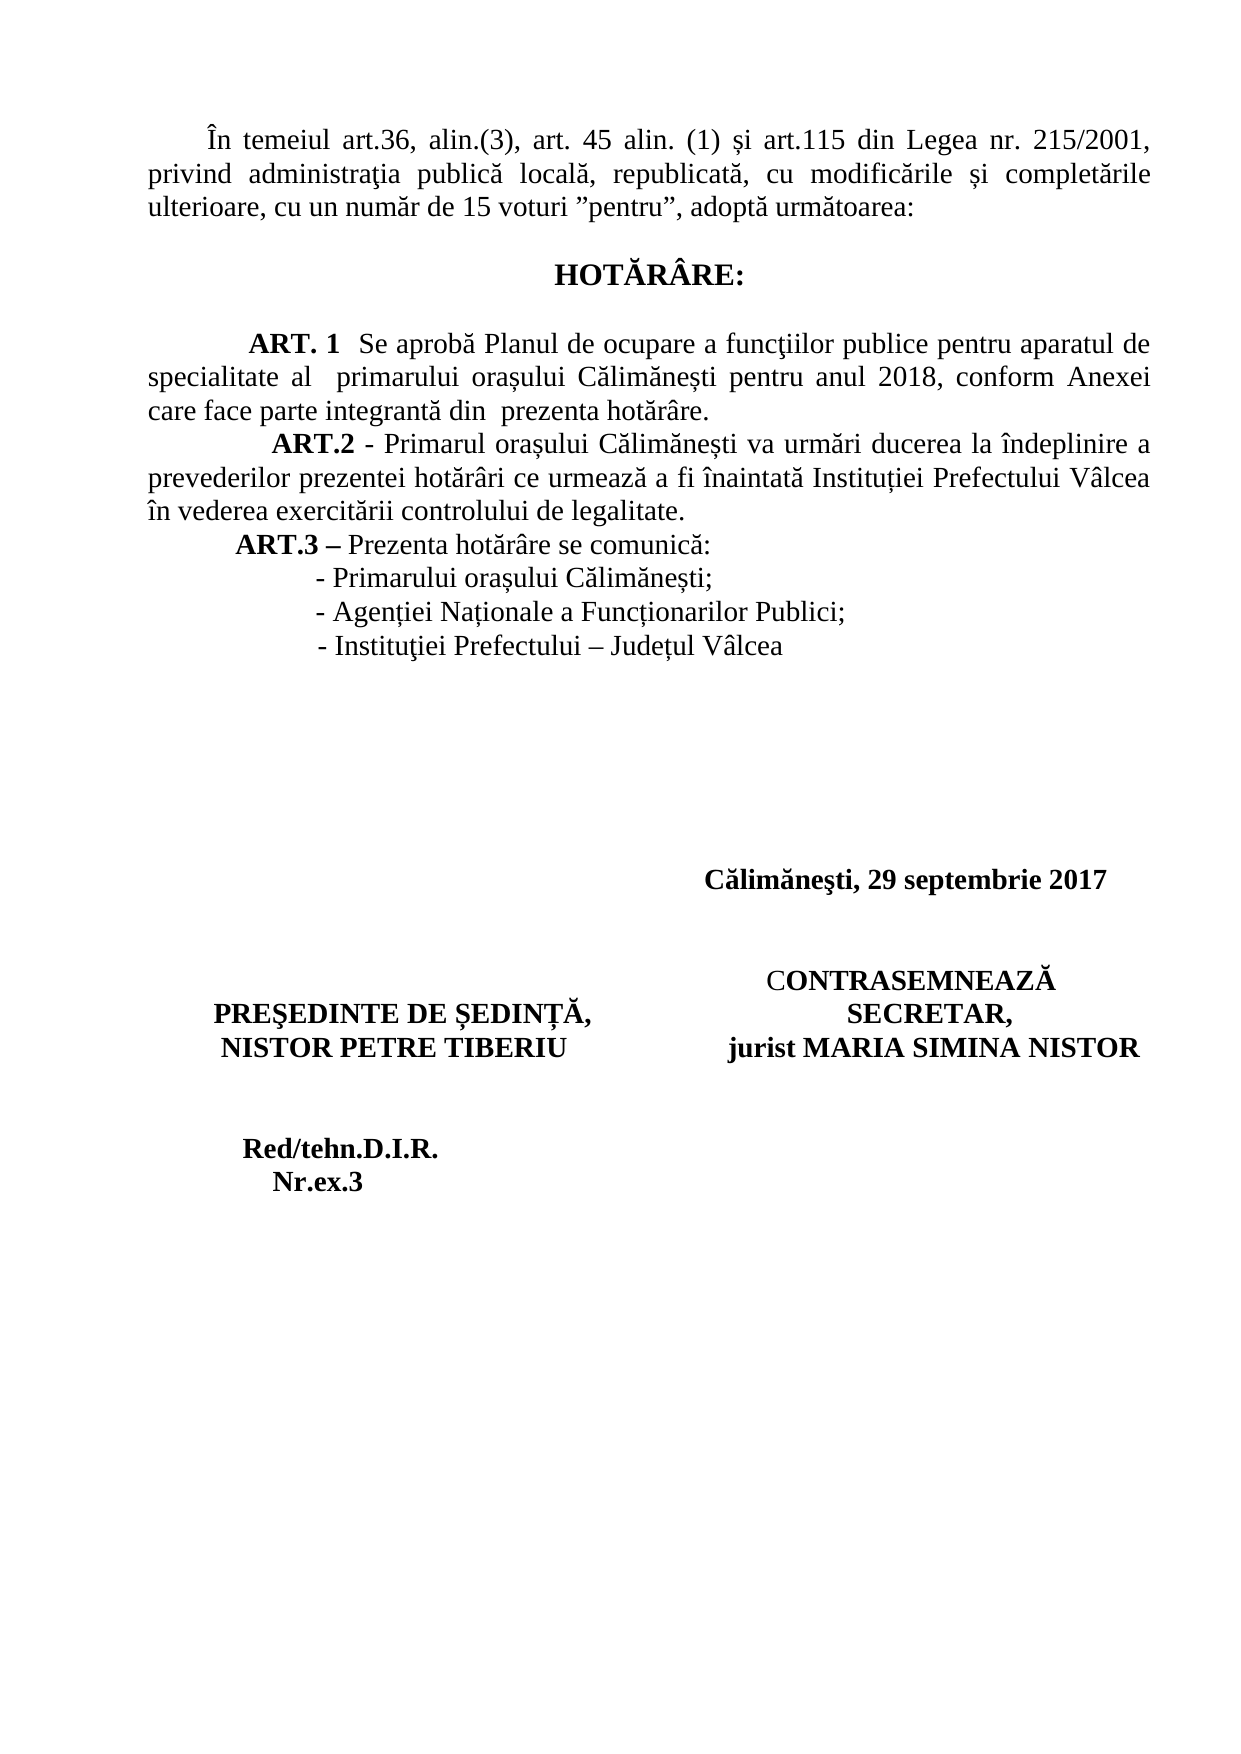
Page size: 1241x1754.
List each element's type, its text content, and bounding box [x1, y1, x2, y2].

text Red/tehn.D.I.R. [148, 1131, 1152, 1164]
text Nr.ex.3 [148, 1164, 1152, 1198]
text Călimăneşti, 29 septembrie 2017 [148, 862, 1152, 896]
text ART.2 - Primarul orașului Călimănești va urmări ducerea la îndeplinire a prevederilor prezentei hotărâri ce urmează a fi înaintată Instituției Prefectului Vâlcea în vederea exercitării controlului de legalitate. [148, 426, 1152, 527]
text NISTOR PETRE TIBERIU jurist MARIA SIMINA NISTOR [148, 1030, 1152, 1097]
text - Primarului orașului Călimănești; [148, 561, 1152, 594]
text - Instituţiei Prefectului – Județul Vâlcea [148, 628, 1152, 661]
text PREŞEDINTE DE ȘEDINȚĂ, SECRETAR, [148, 997, 1152, 1030]
text - Agenției Naționale a Funcționarilor Publici; [148, 594, 1152, 628]
text CONTRASEMNEAZĂ [148, 963, 1152, 997]
text ART. 1 Se aprobă Planul de ocupare a funcţiilor publice pentru aparatul de specialitate al primarului orașului Călimănești pentru anul 2018, conform Anexei care face parte integrantă din prezenta hotărâre. [148, 326, 1152, 426]
text HOTĂRÂRE: [148, 256, 1152, 292]
text ART.3 – Prezenta hotărâre se comunică: [148, 527, 1152, 561]
text În temeiul art.36, alin.(3), art. 45 alin. (1) și art.115 din Legea nr. 215/2001, privind administraţia publică locală, republicată, cu modificările și completările ulterioare, cu un număr de 15 voturi ”pentru”, adoptă următoarea: [148, 122, 1152, 223]
